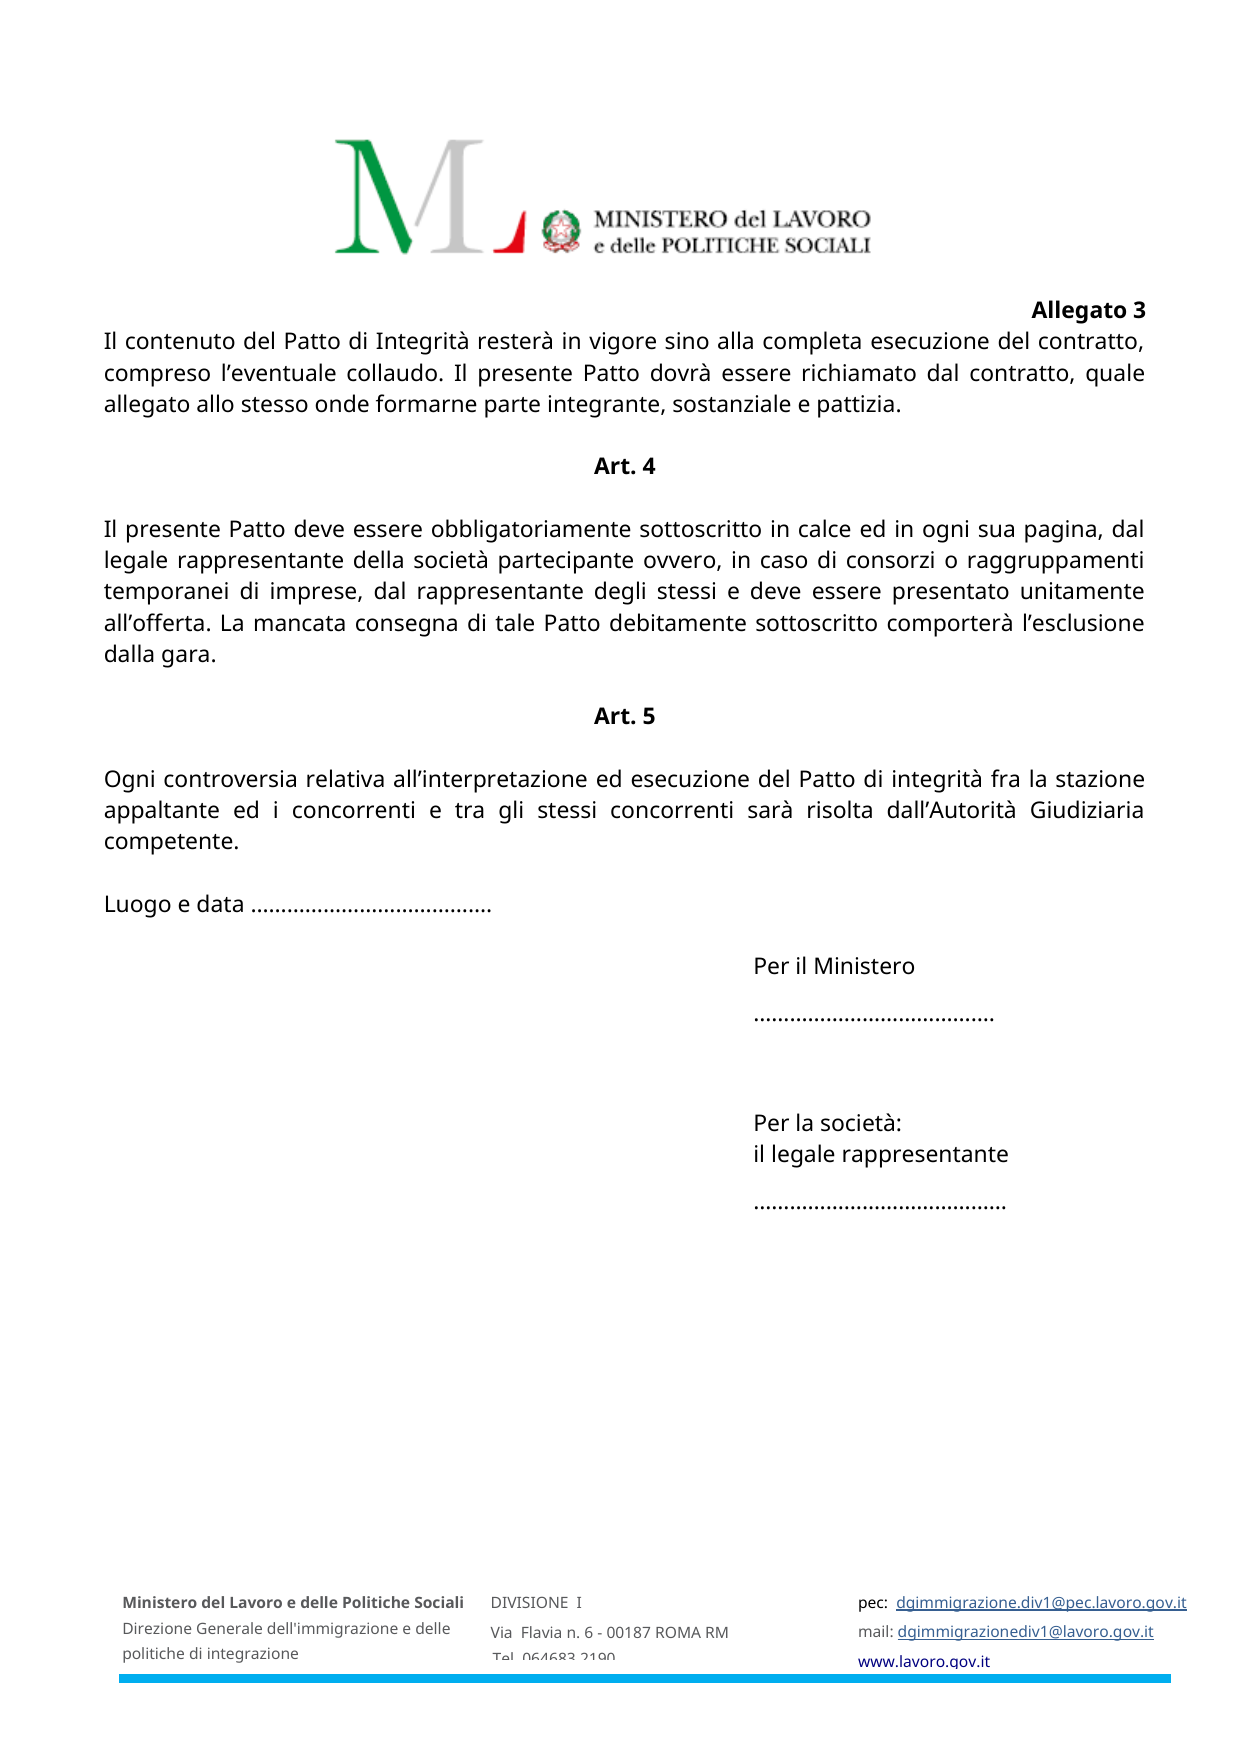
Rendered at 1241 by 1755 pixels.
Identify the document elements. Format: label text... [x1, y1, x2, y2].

text Il contenuto del Patto di Integrità resterà in vigore sino alla completa esecuzione del contratto, compreso l’eventuale collaudo. Il presente Patto dovrà essere richiamato dal contratto, quale allegato allo stesso onde formarne parte integrante, sostanziale e pattizia. [103, 325, 1146, 419]
text Per la società: [103, 1107, 1146, 1138]
text …………………………………. [103, 997, 1146, 1028]
text Art. 4 [103, 450, 1146, 482]
text Per il Ministero [103, 950, 1146, 982]
text Art. 5 [103, 700, 1146, 732]
text Ogni controversia relativa all’interpretazione ed esecuzione del Patto di integrità fra la stazione appaltante ed i concorrenti e tra gli stessi concorrenti sarà risolta dall’Autorità Giudiziaria competente. [103, 763, 1146, 857]
text Luogo e data …………………………………. [103, 888, 1146, 919]
text …………………………………… [103, 1185, 1146, 1216]
text il legale rappresentante [103, 1138, 1146, 1169]
text Il presente Patto deve essere obbligatoriamente sottoscritto in calce ed in ogni sua pagina, dal legale rappresentante della società partecipante ovvero, in caso di consorzi o raggruppamenti temporanei di imprese, dal rappresentante degli stessi e deve essere presentato unitamente all’offerta. La mancata consegna di tale Patto debitamente sottoscritto comporterà l’esclusione dalla gara. [103, 513, 1146, 669]
